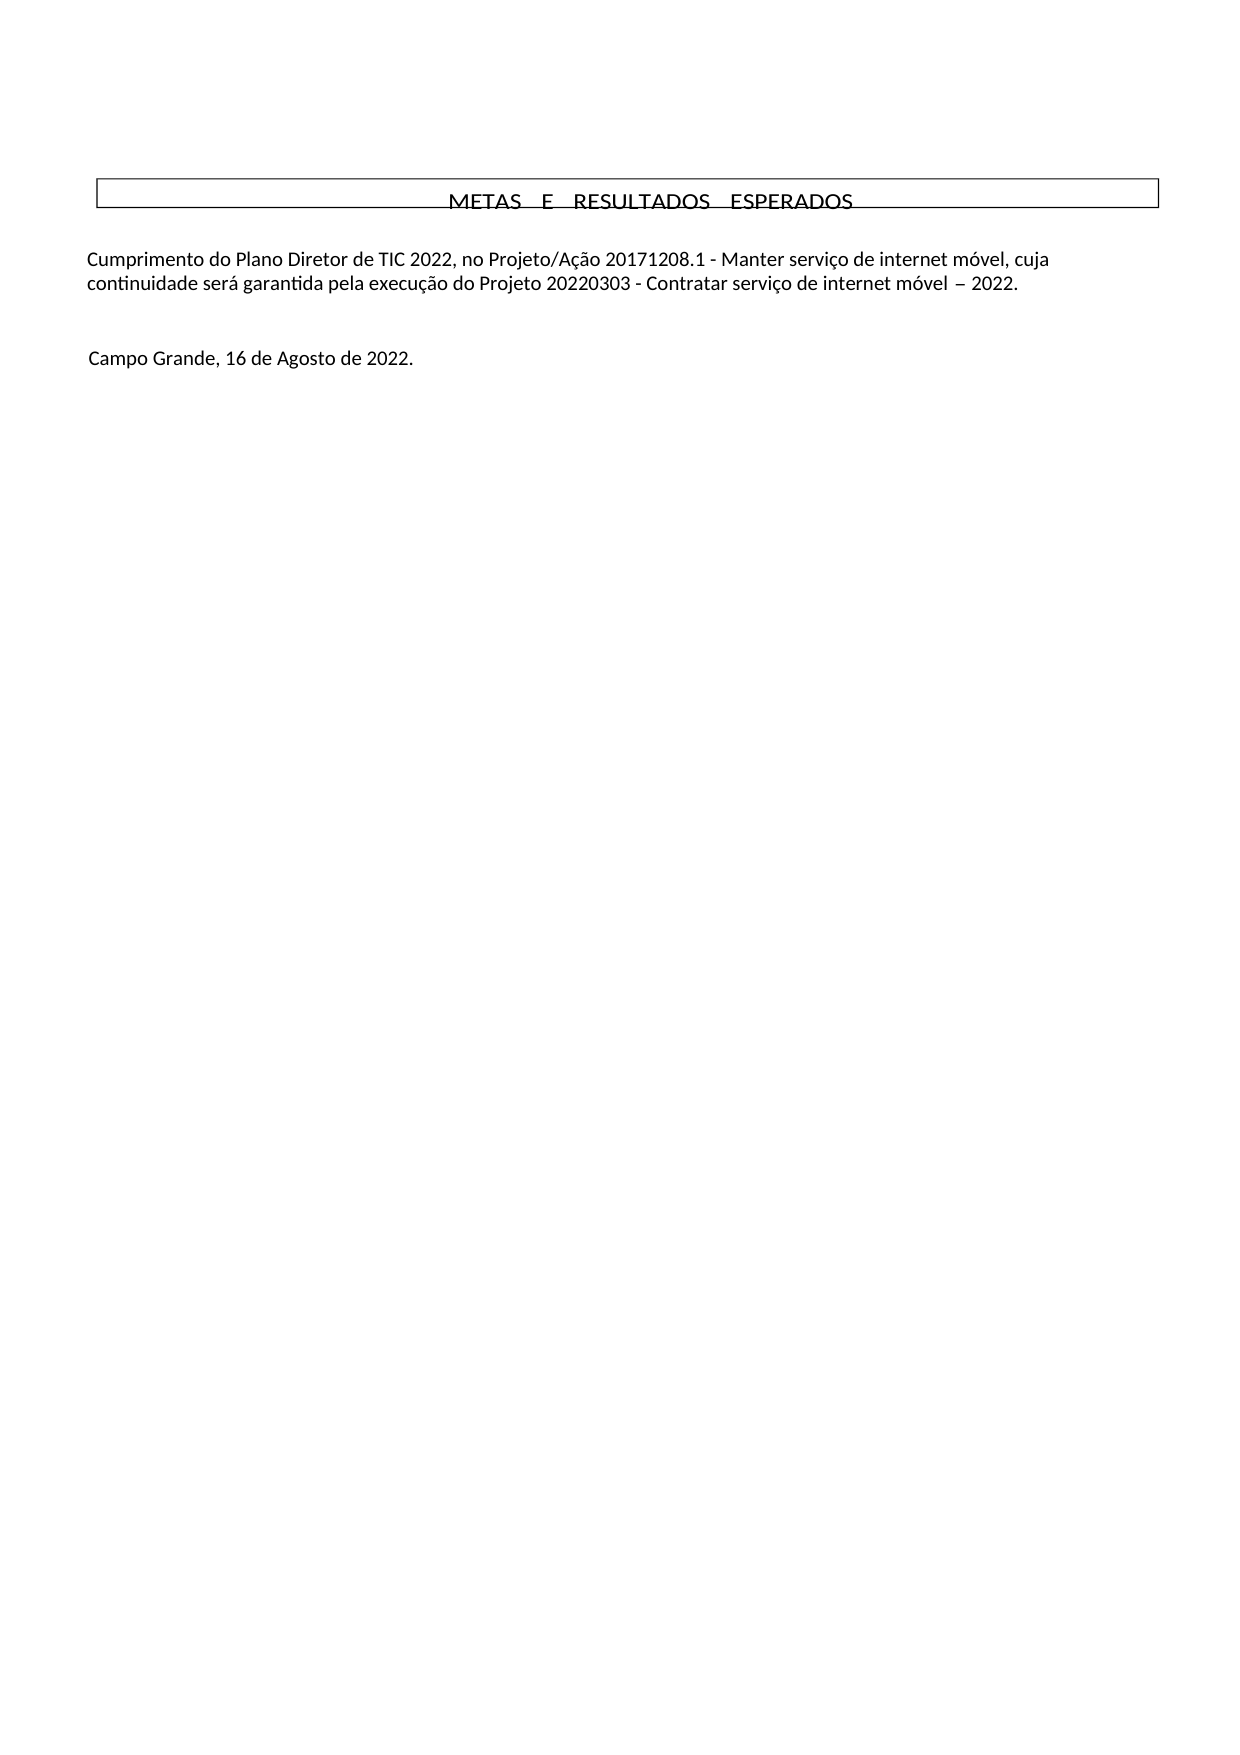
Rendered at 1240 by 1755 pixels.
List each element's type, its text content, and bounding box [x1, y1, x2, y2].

text Cumprimento do Plano Diretor de TIC 2022, no Projeto/Ação 20171208.1 - Manter serviço de internet móvel, cuja continuidade será garantida pela execução do Projeto 20220303 - Contratar serviço de internet móvel – 2022. [87, 247, 1164, 297]
text Campo Grande, 16 de Agosto de 2022. [88, 345, 1122, 370]
